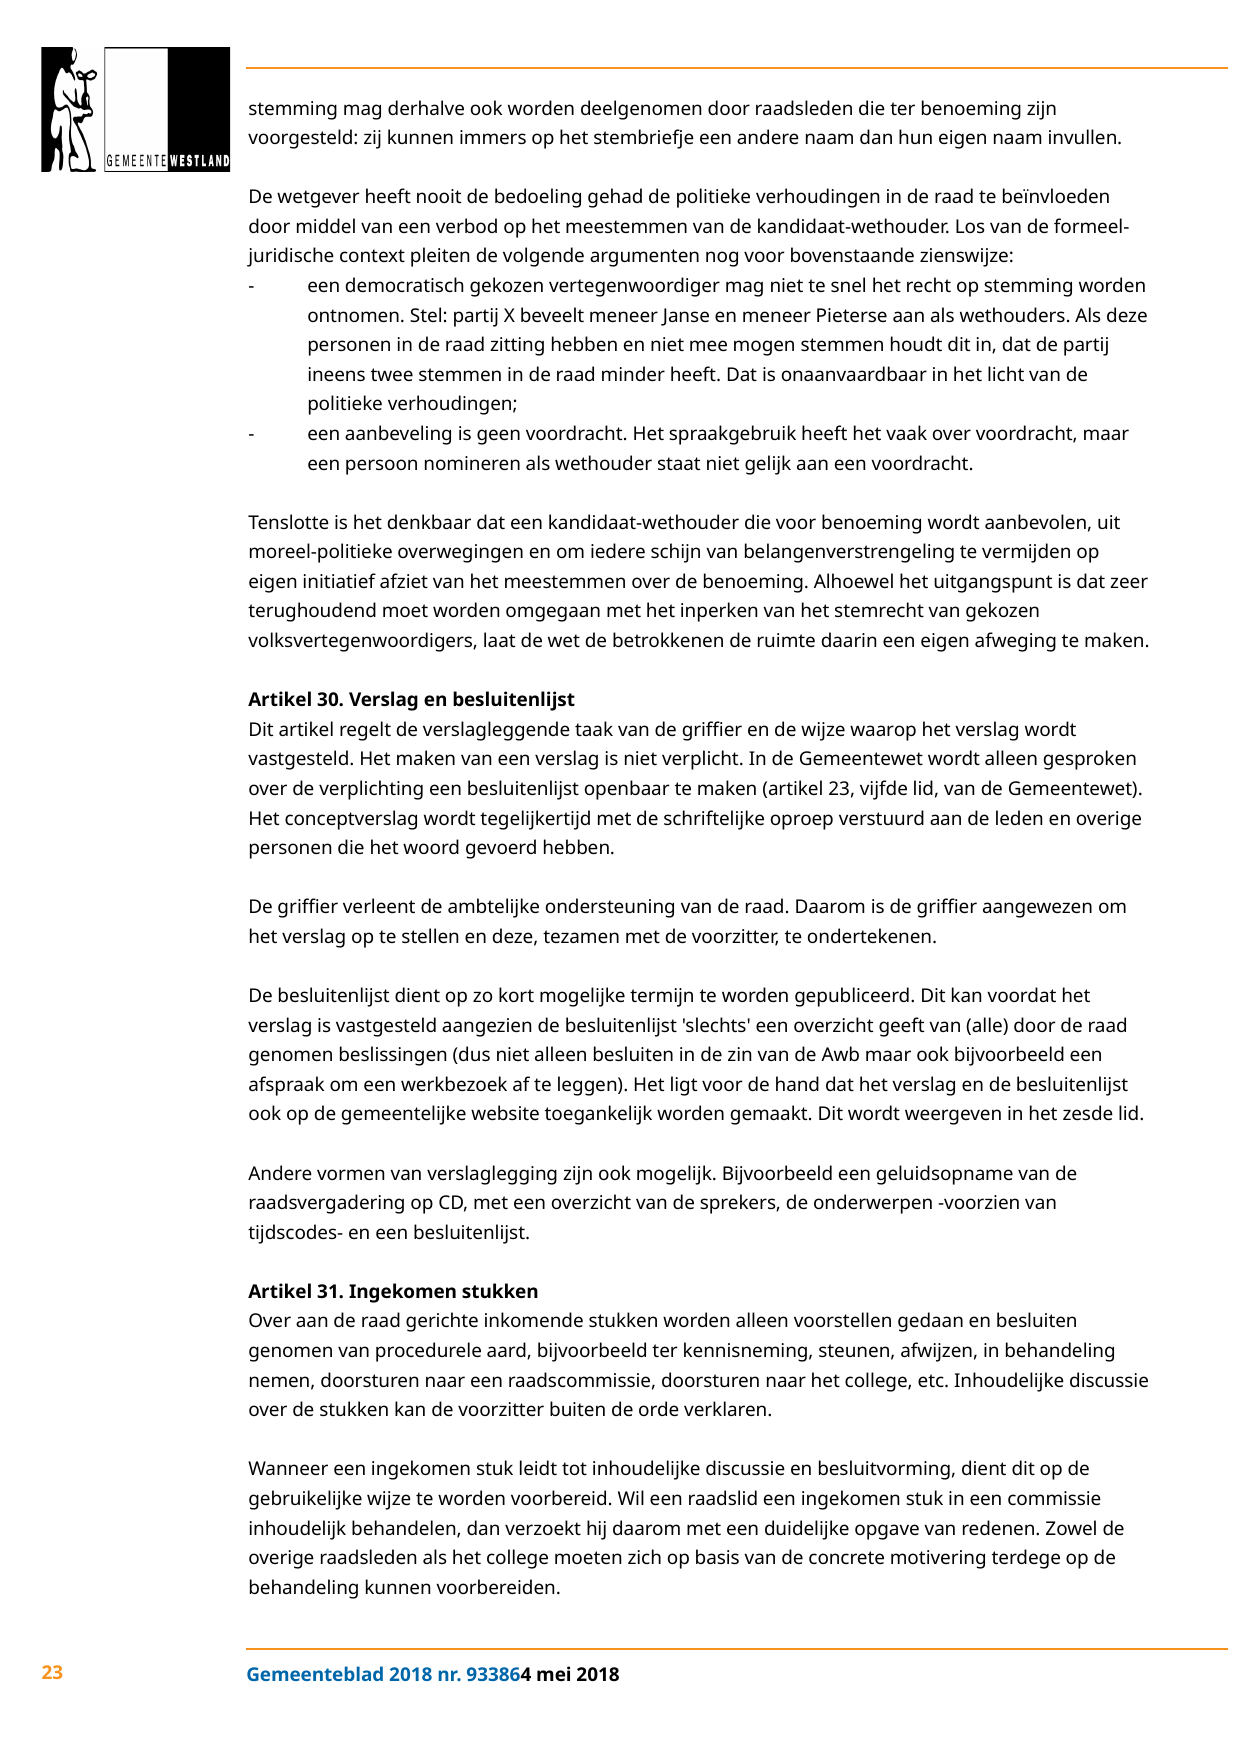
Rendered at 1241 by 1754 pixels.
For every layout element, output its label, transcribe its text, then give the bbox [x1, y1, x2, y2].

text De wetgever heeft nooit de bedoeling gehad de politieke verhoudingen in de raad te beïnvloeden door middel van een verbod op het meestemmen van de kandidaat-wethouder. Los van de formeel-juridische context pleiten de volgende argumenten nog voor bovenstaande zienswijze: [248, 183, 1152, 268]
picture [41, 47, 231, 172]
text Dit artikel regelt de verslagleggende taak van de griffier en de wijze waarop het verslag wordt vastgesteld. Het maken van een verslag is niet verplicht. In de Gemeentewet wordt alleen gesproken over de verplichting een besluitenlijst openbaar te maken (artikel 23, vijfde lid, van de Gemeentewet). Het conceptverslag wordt tegelijkertijd met de schriftelijke oproep verstuurd aan de leden en overige personen die het woord gevoerd hebben. [248, 716, 1152, 860]
text Andere vormen van verslaglegging zijn ook mogelijk. Bijvoorbeeld een geluidsopname van de raadsvergadering op CD, met een overzicht van de sprekers, de onderwerpen -voorzien van tijdscodes- en een besluitenlijst. [248, 1160, 1152, 1245]
text stemming mag derhalve ook worden deelgenomen door raadsleden die ter benoeming zijn voorgesteld: zij kunnen immers op het stembriefje een andere naam dan hun eigen naam invullen. [248, 95, 1152, 150]
text De griffier verleent de ambtelijke ondersteuning van de raad. Daarom is de griffier aangewezen om het verslag op te stellen en deze, tezamen met de voorzitter, te ondertekenen. [248, 893, 1152, 949]
list een aanbeveling is geen voordracht. Het spraakgebruik heeft het vaak over voordracht, maar een persoon nomineren als wethouder staat niet gelijk aan een voordracht. [248, 420, 1152, 476]
text Wanneer een ingekomen stuk leidt tot inhoudelijke discussie en besluitvorming, dient dit op de gebruikelijke wijze te worden voorbereid. Wil een raadslid een ingekomen stuk in een commissie inhoudelijk behandelen, dan verzoekt hij daarom met een duidelijke opgave van redenen. Zowel de overige raadsleden als het college moeten zich op basis van de concrete motivering terdege op de behandeling kunnen voorbereiden. [248, 1456, 1152, 1600]
list een democratisch gekozen vertegenwoordiger mag niet te snel het recht op stemming worden ontnomen. Stel: partij X beveelt meneer Janse en meneer Pieterse aan als wethouders. Als deze personen in de raad zitting hebben en niet mee mogen stemmen houdt dit in, dat de partij ineens twee stemmen in de raad minder heeft. Dat is onaanvaardbaar in het licht van de politieke verhoudingen; [248, 272, 1152, 416]
text Artikel 30. Verslag en besluitenlijst [248, 686, 1152, 712]
text De besluitenlijst dient op zo kort mogelijke termijn te worden gepubliceerd. Dit kan voordat het verslag is vastgesteld aangezien de besluitenlijst 'slechts' een overzicht geeft van (alle) door de raad genomen beslissingen (dus niet alleen besluiten in de zin van de Awb maar ook bijvoorbeeld een afspraak om een werkbezoek af te leggen). Het ligt voor de hand dat het verslag en de besluitenlijst ook op de gemeentelijke website toegankelijk worden gemaakt. Dit wordt weergeven in het zesde lid. [248, 982, 1152, 1126]
text Artikel 31. Ingekomen stukken [248, 1278, 1152, 1304]
text Over aan de raad gerichte inkomende stukken worden alleen voorstellen gedaan en besluiten genomen van procedurele aard, bijvoorbeeld ter kennisneming, steunen, afwijzen, in behandeling nemen, doorsturen naar een raadscommissie, doorsturen naar het college, etc. Inhoudelijke discussie over de stukken kan de voorzitter buiten de orde verklaren. [248, 1308, 1152, 1422]
text Tenslotte is het denkbaar dat een kandidaat-wethouder die voor benoeming wordt aanbevolen, uit moreel-politieke overwegingen en om iedere schijn van belangenverstrengeling te vermijden op eigen initiatief afziet van het meestemmen over de benoeming. Alhoewel het uitgangspunt is dat zeer terughoudend moet worden omgegaan met het inperken van het stemrecht van gekozen volksvertegenwoordigers, laat de wet de betrokkenen de ruimte daarin een eigen afweging te maken. [248, 509, 1152, 653]
